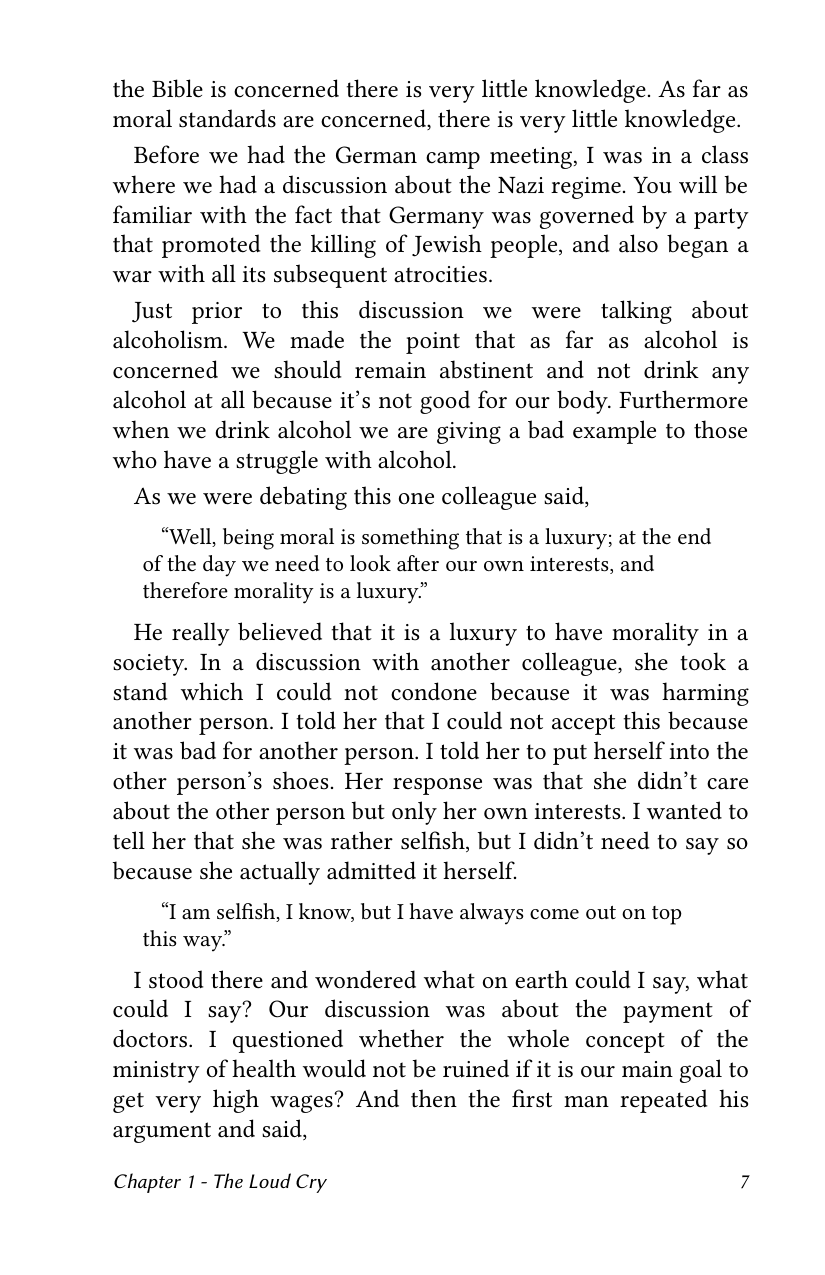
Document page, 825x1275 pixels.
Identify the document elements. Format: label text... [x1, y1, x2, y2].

text Just prior to this discussion we were talking about alcoholism. We made the point that as far as alcohol is concerned we should remain abstinent and not drink any alcohol at all because it’s not good for our body. Furthermore when we drink alcohol we are giving a bad example to those who have a struggle with alcohol. [112, 296, 750, 474]
text I stood there and wondered what on earth could I say, what could I say? Our discussion was about the payment of doctors. I questioned whether the whole concept of the ministry of health would not be ruined if it is our main goal to get very high wages? And then the first man repeated his argument and said, [112, 966, 750, 1144]
text the Bible is concerned there is very little knowledge. As far as moral standards are concerned, there is very little knowledge. [112, 75, 750, 133]
text “I am selfish, I know, but I have always come out on top this way.” [142, 899, 720, 952]
text “Well, being moral is something that is a luxury; at the end of the day we need to look after our own interests, and therefore morality is a luxury.” [142, 524, 720, 604]
text As we were debating this one colleague said, [112, 482, 750, 510]
text Before we had the German camp meeting, I was in a class where we had a discussion about the Nazi regime. You will be familiar with the fact that Germany was governed by a party that promoted the killing of Jewish people, and also began a war with all its subsequent atrocities. [112, 141, 750, 289]
text He really believed that it is a luxury to have morality in a society. In a discussion with another colleague, she took a stand which I could not condone because it was harming another person. I told her that I could not accept this because it was bad for another person. I told her to put herself into the other person’s shoes. Her response was that she didn’t care about the other person but only her own interests. I wanted to tell her that she was rather selfish, but I didn’t need to say so because she actually admitted it herself. [112, 618, 750, 886]
